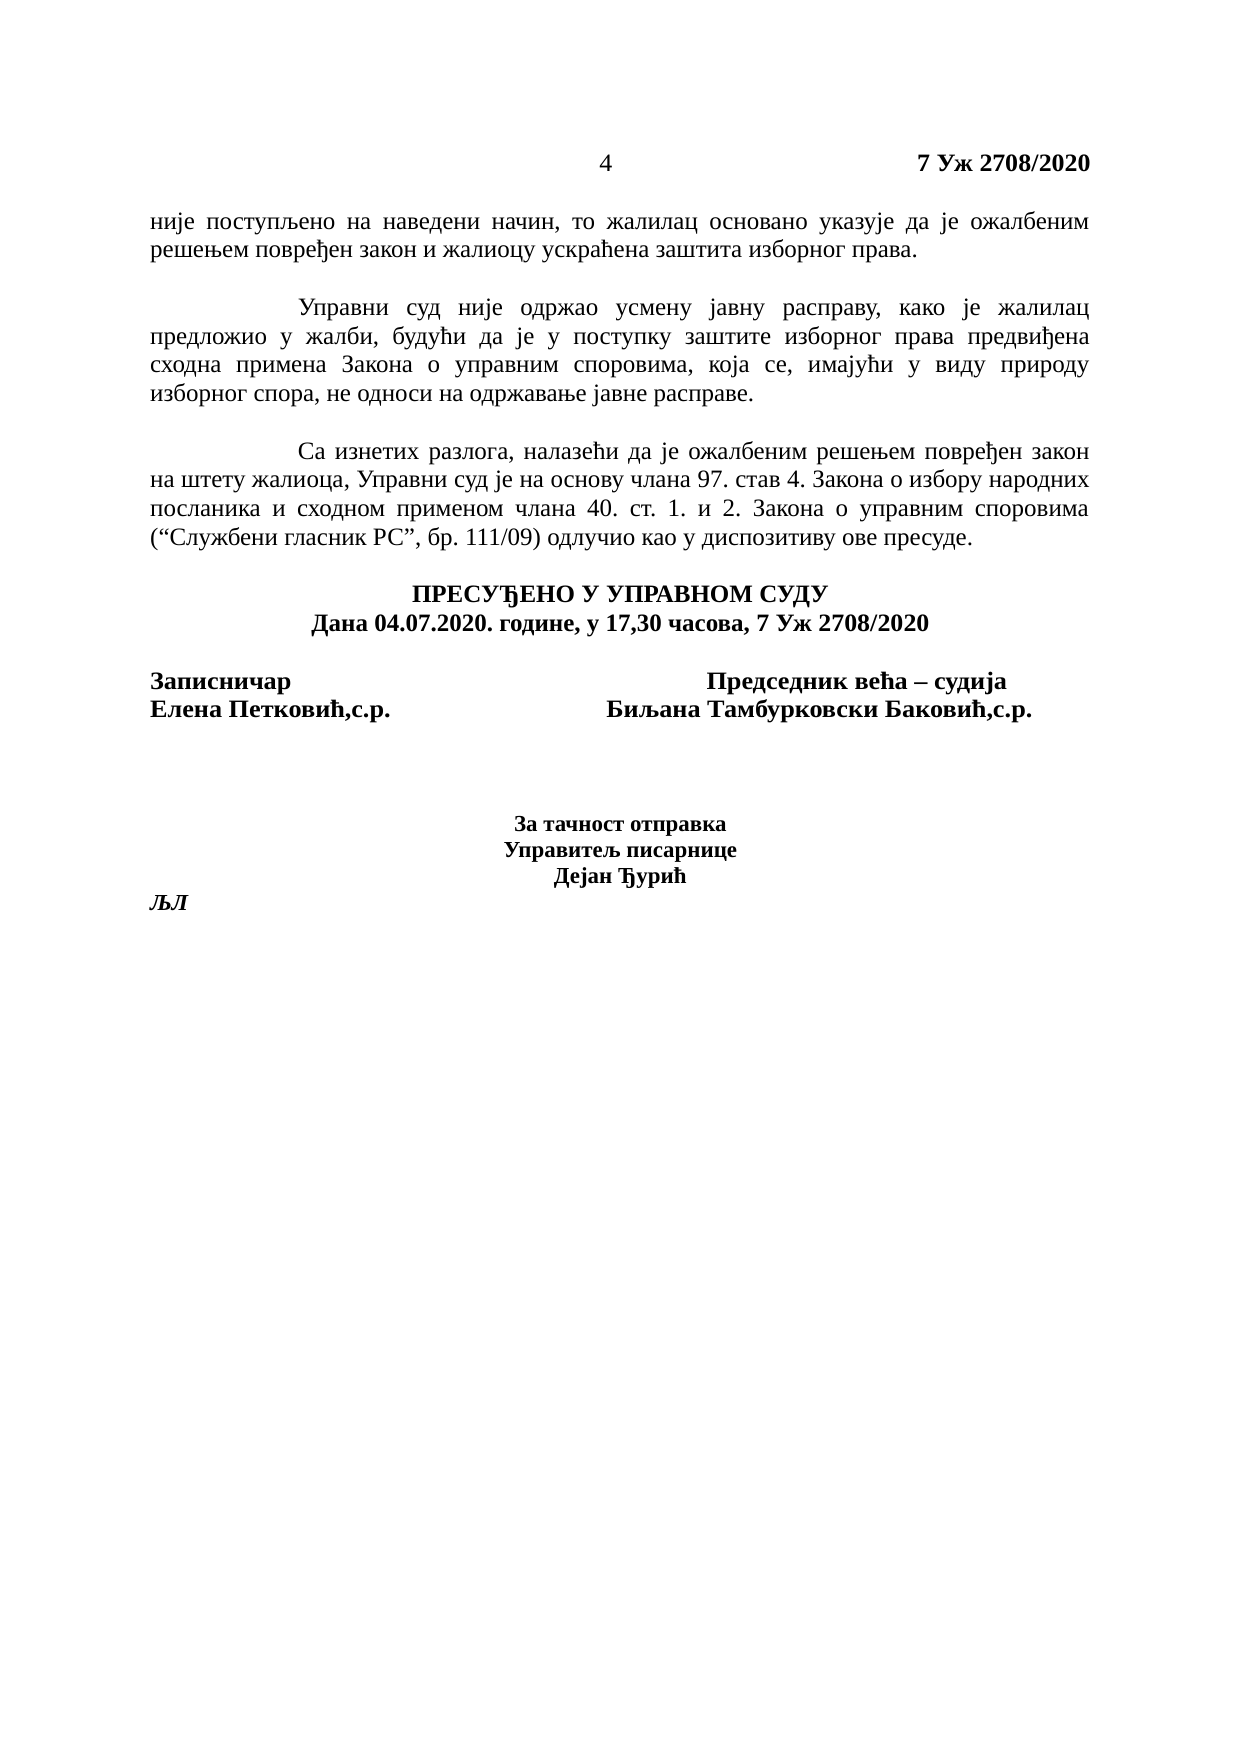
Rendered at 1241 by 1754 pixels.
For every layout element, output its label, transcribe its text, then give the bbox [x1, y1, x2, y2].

text Дејан Ђурић [150, 862, 1090, 889]
text Записничар Председник већа – судија [150, 666, 1090, 694]
text За тачност отправка [150, 809, 1090, 836]
text Елена Петковић,с.р. Биљана Тамбурковски Баковић,с.р. [150, 694, 1090, 723]
text Управни суд није одржао усмену јавну расправу, како је жалилац предложио у жалби, будући да је у поступку заштите изборног права предвиђена сходна примена Закона о управним споровима, која се, имајући у виду природу изборног спора, не односи на одржавање јавне расправе. [150, 292, 1090, 407]
text ПРЕСУЂЕНО У УПРАВНОМ СУДУ [150, 579, 1090, 608]
text ЉЛ [150, 889, 1090, 915]
text није поступљено на наведени начин, то жалилац основано указује да је ожалбеним решењем повређен закон и жалиоцу ускраћена заштита изборног права. [150, 206, 1090, 263]
text Управитељ писарнице [150, 836, 1090, 862]
text Дана 04.07.2020. године, у 17,30 часова, 7 Уж 2708/2020 [150, 608, 1090, 637]
text Са изнетих разлога, налазећи да је ожалбеним решењем повређен закон на штету жалиоца, Управни суд је на основу члана 97. став 4. Закона о избору народних посланика и сходном применом члана 40. ст. 1. и 2. Закона о управним споровима (“Службени гласник РС”, бр. 111/09) одлучио као у диспозитиву ове пресуде. [150, 436, 1090, 551]
